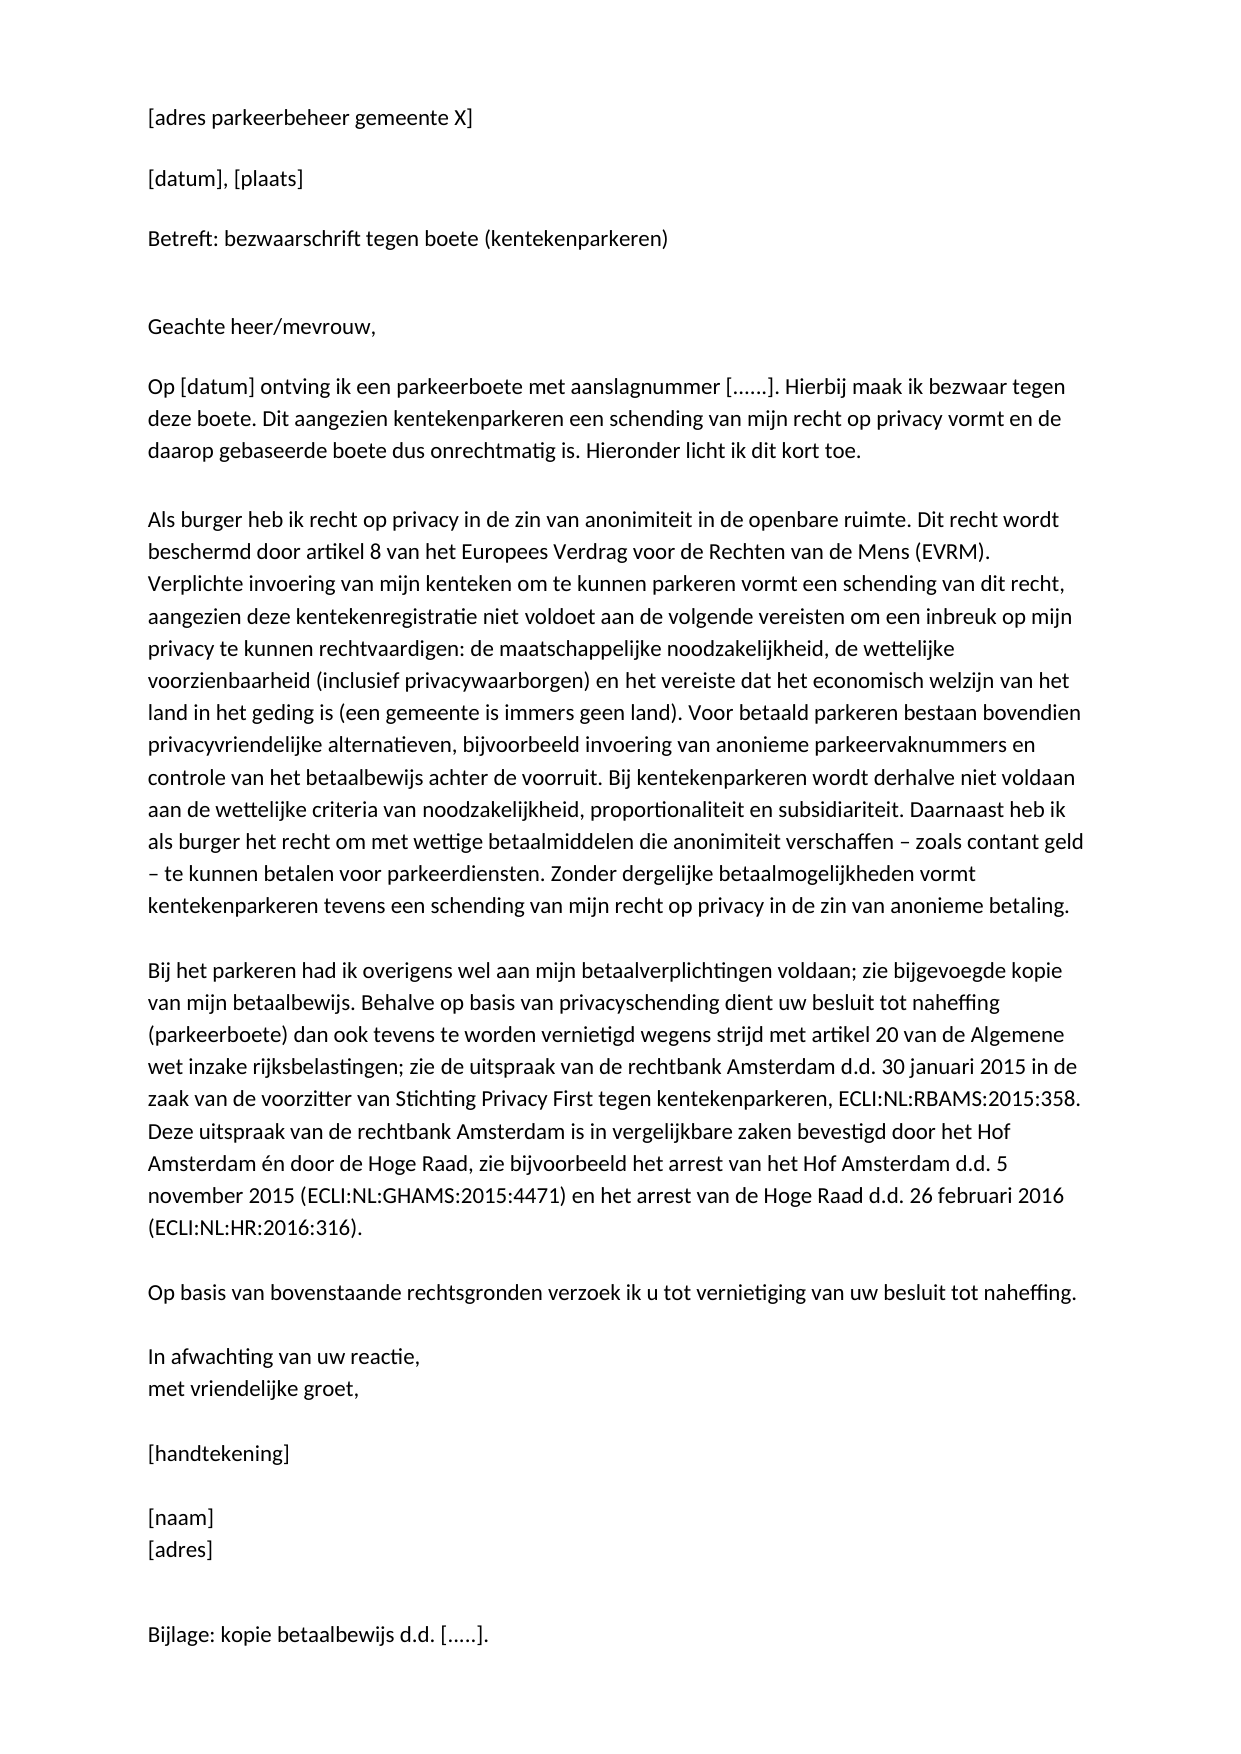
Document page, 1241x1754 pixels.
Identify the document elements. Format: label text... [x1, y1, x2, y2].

text [datum], [plaats] [148, 136, 1107, 192]
text Geachte heer/mevrouw, [148, 284, 1107, 368]
text Als burger heb ik recht op privacy in de zin van anonimiteit in de openbare ruimte. Dit recht wordt beschermd door artikel 8 van het Europees Verdrag voor de Rechten van de Mens (EVRM). Verplichte invoering van mijn kenteken om te kunnen parkeren vormt een schending van dit recht, aangezien deze kentekenregistratie niet voldoet aan de volgende vereisten om een inbreuk op mijn privacy te kunnen rechtvaardigen: de maatschappelijke noodzakelijkheid, de wettelijke voorzienbaarheid (inclusief privacywaarborgen) en het vereiste dat het economisch welzijn van het land in het geding is (een gemeente is immers geen land). Voor betaald parkeren bestaan bovendien privacyvriendelijke alternatieven, bijvoorbeeld invoering van anonieme parkeervaknummers en controle van het betaalbewijs achter de voorruit. Bij kentekenparkeren wordt derhalve niet voldaan aan de wettelijke criteria van noodzakelijkheid, proportionaliteit en subsidiariteit. Daarnaast heb ik als burger het recht om met wettige betaalmiddelen die anonimiteit verschaffen – zoals contant geld – te kunnen betalen voor parkeerdiensten. Zonder dergelijke betaalmogelijkheden vormt kentekenparkeren tevens een schending van mijn recht op privacy in de zin van anonieme betaling. Bij het parkeren had ik overigens wel aan mijn betaalverplichtingen voldaan; zie bijgevoegde kopie van mijn betaalbewijs. Behalve op basis van privacyschending dient uw besluit tot naheffing (parkeerboete) dan ook tevens te worden vernietigd wegens strijd met artikel 20 van de Algemene wet inzake rijksbelastingen; zie de uitspraak van de rechtbank Amsterdam d.d. 30 januari 2015 in de zaak van de voorzitter van Stichting Privacy First tegen kentekenparkeren, ECLI:NL:RBAMS:2015:358. Deze uitspraak van de rechtbank Amsterdam is in vergelijkbare zaken bevestigd door het Hof Amsterdam én door de Hoge Raad, zie bijvoorbeeld het arrest van het Hof Amsterdam d.d. 5 november 2015 (ECLI:NL:GHAMS:2015:4471) en het arrest van de Hoge Raad d.d. 26 februari 2016 (ECLI:NL:HR:2016:316). Op basis van bovenstaande rechtsgronden verzoek ik u tot vernietiging van uw besluit tot naheffing. In afwachting van uw reactie, met vriendelijke groet, [handtekening] [naam] [adres] [148, 505, 1093, 1595]
text [adres parkeerbeheer gemeente X] [148, 103, 1107, 131]
text Betreft: bezwaarschrift tegen boete (kentekenparkeren) [148, 196, 1107, 280]
text Bijlage: kopie betaalbewijs d.d. [.....]. [148, 1620, 1107, 1648]
text Op [datum] ontving ik een parkeerboete met aanslagnummer [......]. Hierbij maak ik bezwaar tegen deze boete. Dit aangezien kentekenparkeren een schending van mijn recht op privacy vormt en de daarop gebaseerde boete dus onrechtmatig is. Hieronder licht ik dit kort toe. [148, 372, 1107, 497]
